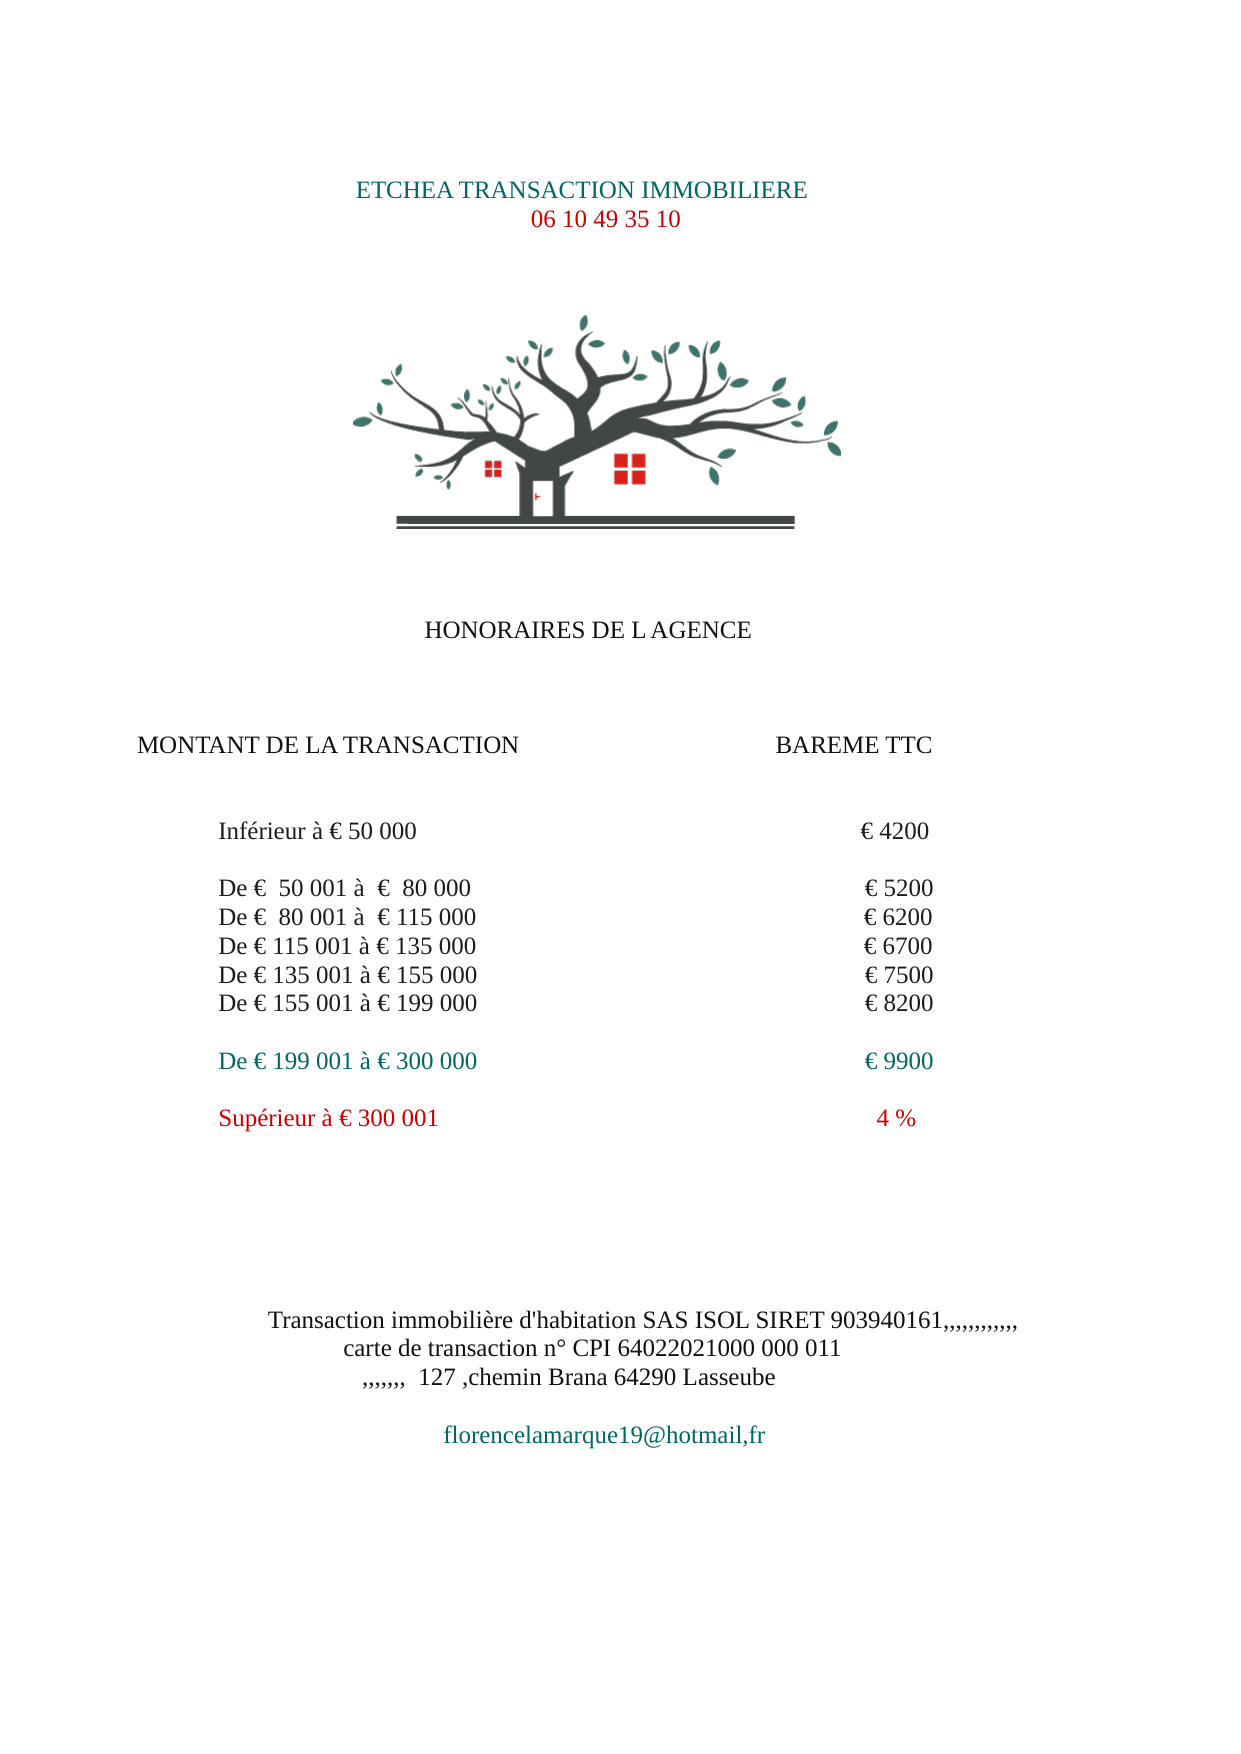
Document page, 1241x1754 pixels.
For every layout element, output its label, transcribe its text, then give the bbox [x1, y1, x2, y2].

text ,,,,,,, 127 ,chemin Brana 64290 Lasseube [118, 1362, 1122, 1391]
text De € 80 001 à € 115 000 € 6200 [118, 902, 1122, 931]
text De € 155 001 à € 199 000 € 8200 [118, 988, 1122, 1017]
text carte de transaction n° CPI 64022021000 000 011 [118, 1333, 1122, 1362]
text Supérieur à € 300 001 4 % [118, 1103, 1122, 1132]
text De € 115 001 à € 135 000 € 6700 [118, 931, 1122, 960]
picture [352, 315, 841, 529]
text MONTANT DE LA TRANSACTION BAREME TTC [118, 730, 1122, 758]
text florencelamarque19@hotmail,fr [118, 1420, 1122, 1448]
text De € 135 001 à € 155 000 € 7500 [118, 960, 1122, 988]
text ETCHEA TRANSACTION IMMOBILIERE [118, 176, 1122, 204]
text Transaction immobilière d'habitation SAS ISOL SIRET 903940161,,,,,,,,,,,, [118, 1305, 1122, 1333]
text 06 10 49 35 10 [118, 204, 1122, 233]
text De € 199 001 à € 300 000 € 9900 [118, 1046, 1122, 1075]
text HONORAIRES DE L AGENCE [118, 615, 1122, 643]
text De € 50 001 à € 80 000 € 5200 [118, 873, 1122, 902]
text Inférieur à € 50 000 € 4200 [118, 816, 1122, 845]
